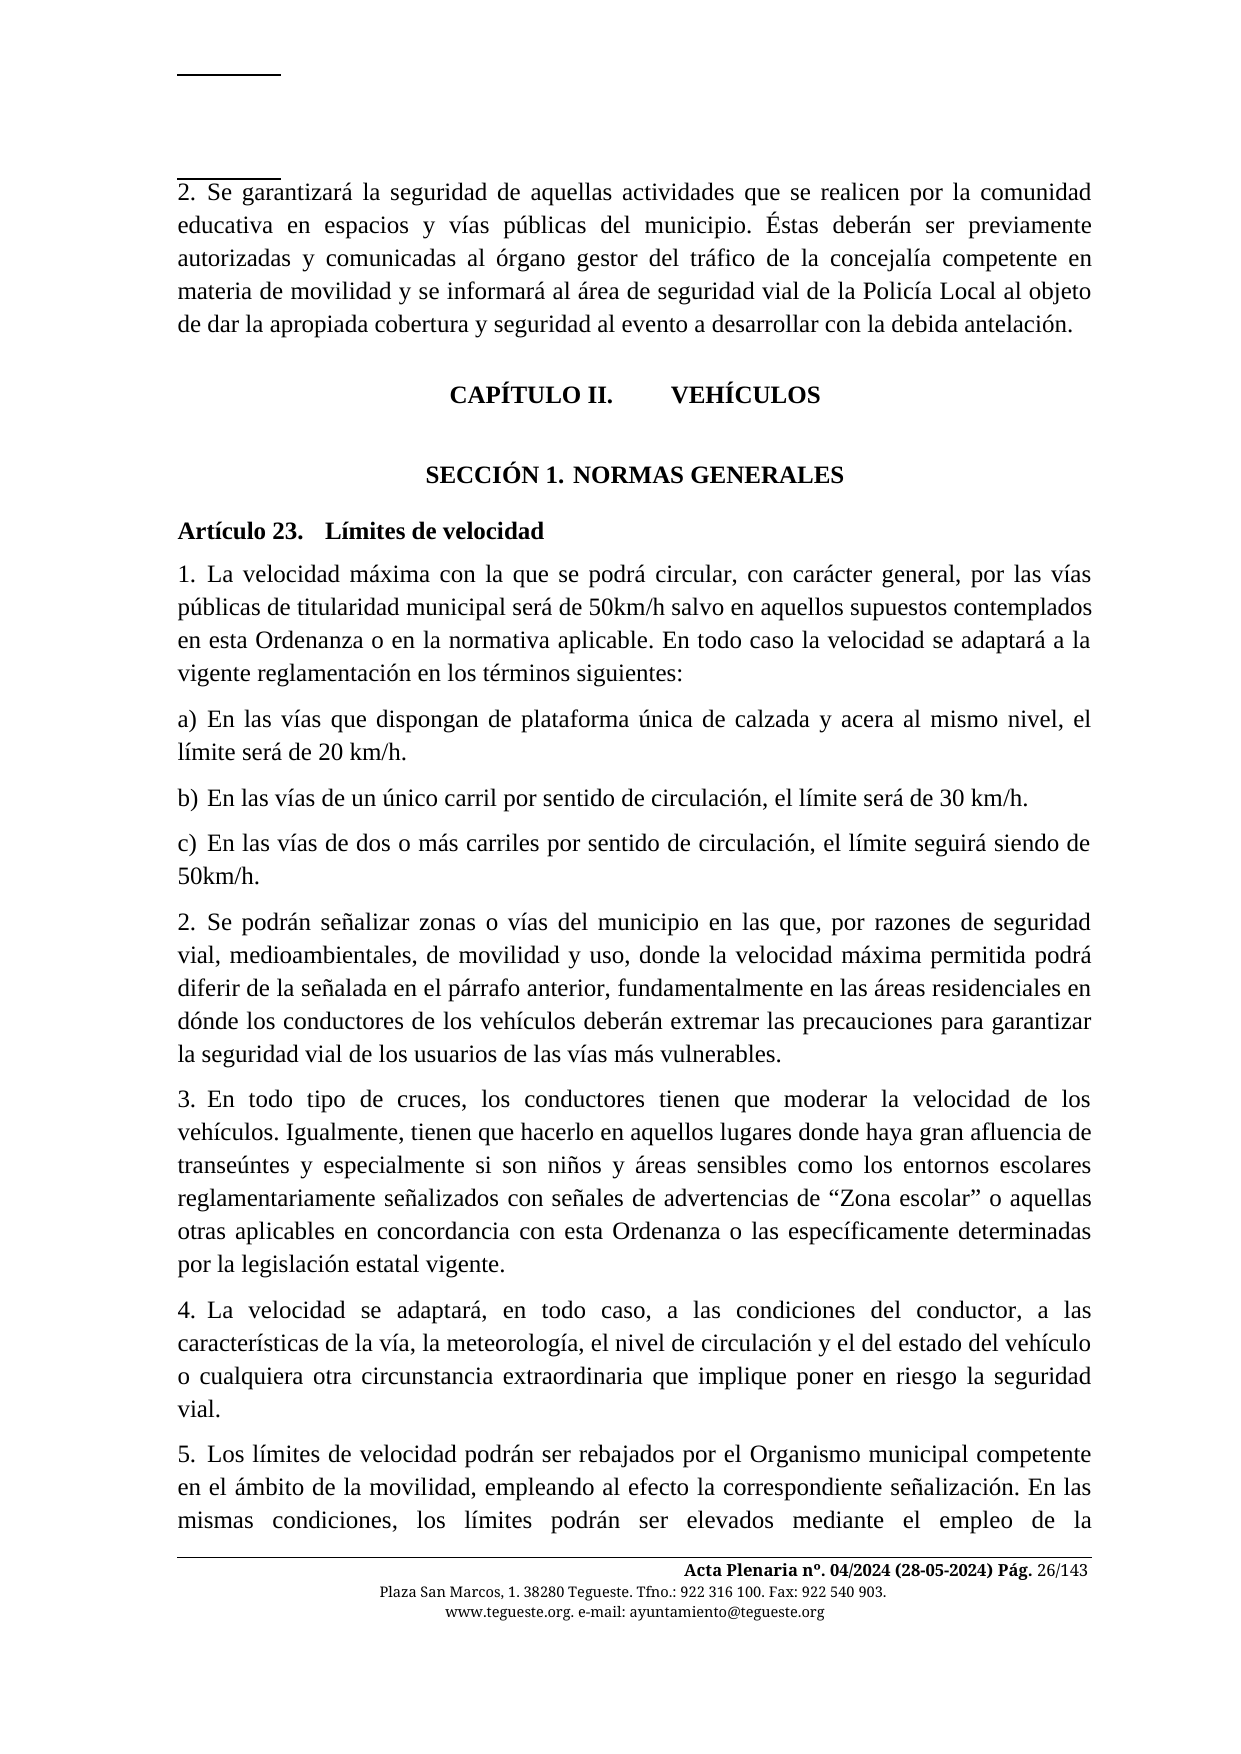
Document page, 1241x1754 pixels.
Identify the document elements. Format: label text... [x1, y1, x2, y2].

list En las vías de un único carril por sentido de circulación, el límite será de 30 km/h. [177, 783, 1092, 811]
list La velocidad máxima con la que se podrá circular, con carácter general, por las vías públicas de titularidad municipal será de 50km/h salvo en aquellos supuestos contemplados en esta Ordenanza o en la normativa aplicable. En todo caso la velocidad se adaptará a la vigente reglamentación en los términos siguientes: [177, 559, 1092, 687]
list En todo tipo de cruces, los conductores tienen que moderar la velocidad de los vehículos. Igualmente, tienen que hacerlo en aquellos lugares donde haya gran afluencia de transeúntes y especialmente si son niños y áreas sensibles como los entornos escolares reglamentariamente señalizados con señales de advertencias de “Zona escolar” o aquellas otras aplicables en concordancia con esta Ordenanza o las específicamente determinadas por la legislación estatal vigente. [177, 1084, 1092, 1278]
list Límites de velocidad [177, 516, 1092, 545]
list La velocidad se adaptará, en todo caso, a las condiciones del conductor, a las características de la vía, la meteorología, el nivel de circulación y el del estado del vehículo o cualquiera otra circunstancia extraordinaria que implique poner en riesgo la seguridad vial. [177, 1295, 1092, 1423]
list Se garantizará la seguridad de aquellas actividades que se realicen por la comunidad educativa en espacios y vías públicas del municipio. Éstas deberán ser previamente autorizadas y comunicadas al órgano gestor del tráfico de la concejalía competente en materia de movilidad y se informará al área de seguridad vial de la Policía Local al objeto de dar la apropiada cobertura y seguridad al evento a desarrollar con la debida antelación. [177, 177, 1092, 338]
list VEHÍCULOS [177, 380, 1092, 408]
list En las vías que dispongan de plataforma única de calzada y acera al mismo nivel, el límite será de 20 km/h. [177, 704, 1092, 766]
list Los límites de velocidad podrán ser rebajados por el Organismo municipal competente en el ámbito de la movilidad, empleando al efecto la correspondiente señalización. En las mismas condiciones, los límites podrán ser elevados mediante el empleo de la [177, 1439, 1092, 1534]
list NORMAS GENERALES [177, 461, 1092, 489]
list En las vías de dos o más carriles por sentido de circulación, el límite seguirá siendo de 50km/h. [177, 828, 1092, 890]
list Se podrán señalizar zonas o vías del municipio en las que, por razones de seguridad vial, medioambientales, de movilidad y uso, donde la velocidad máxima permitida podrá diferir de la señalada en el párrafo anterior, fundamentalmente en las áreas residenciales en dónde los conductores de los vehículos deberán extremar las precauciones para garantizar la seguridad vial de los usuarios de las vías más vulnerables. [177, 907, 1092, 1067]
